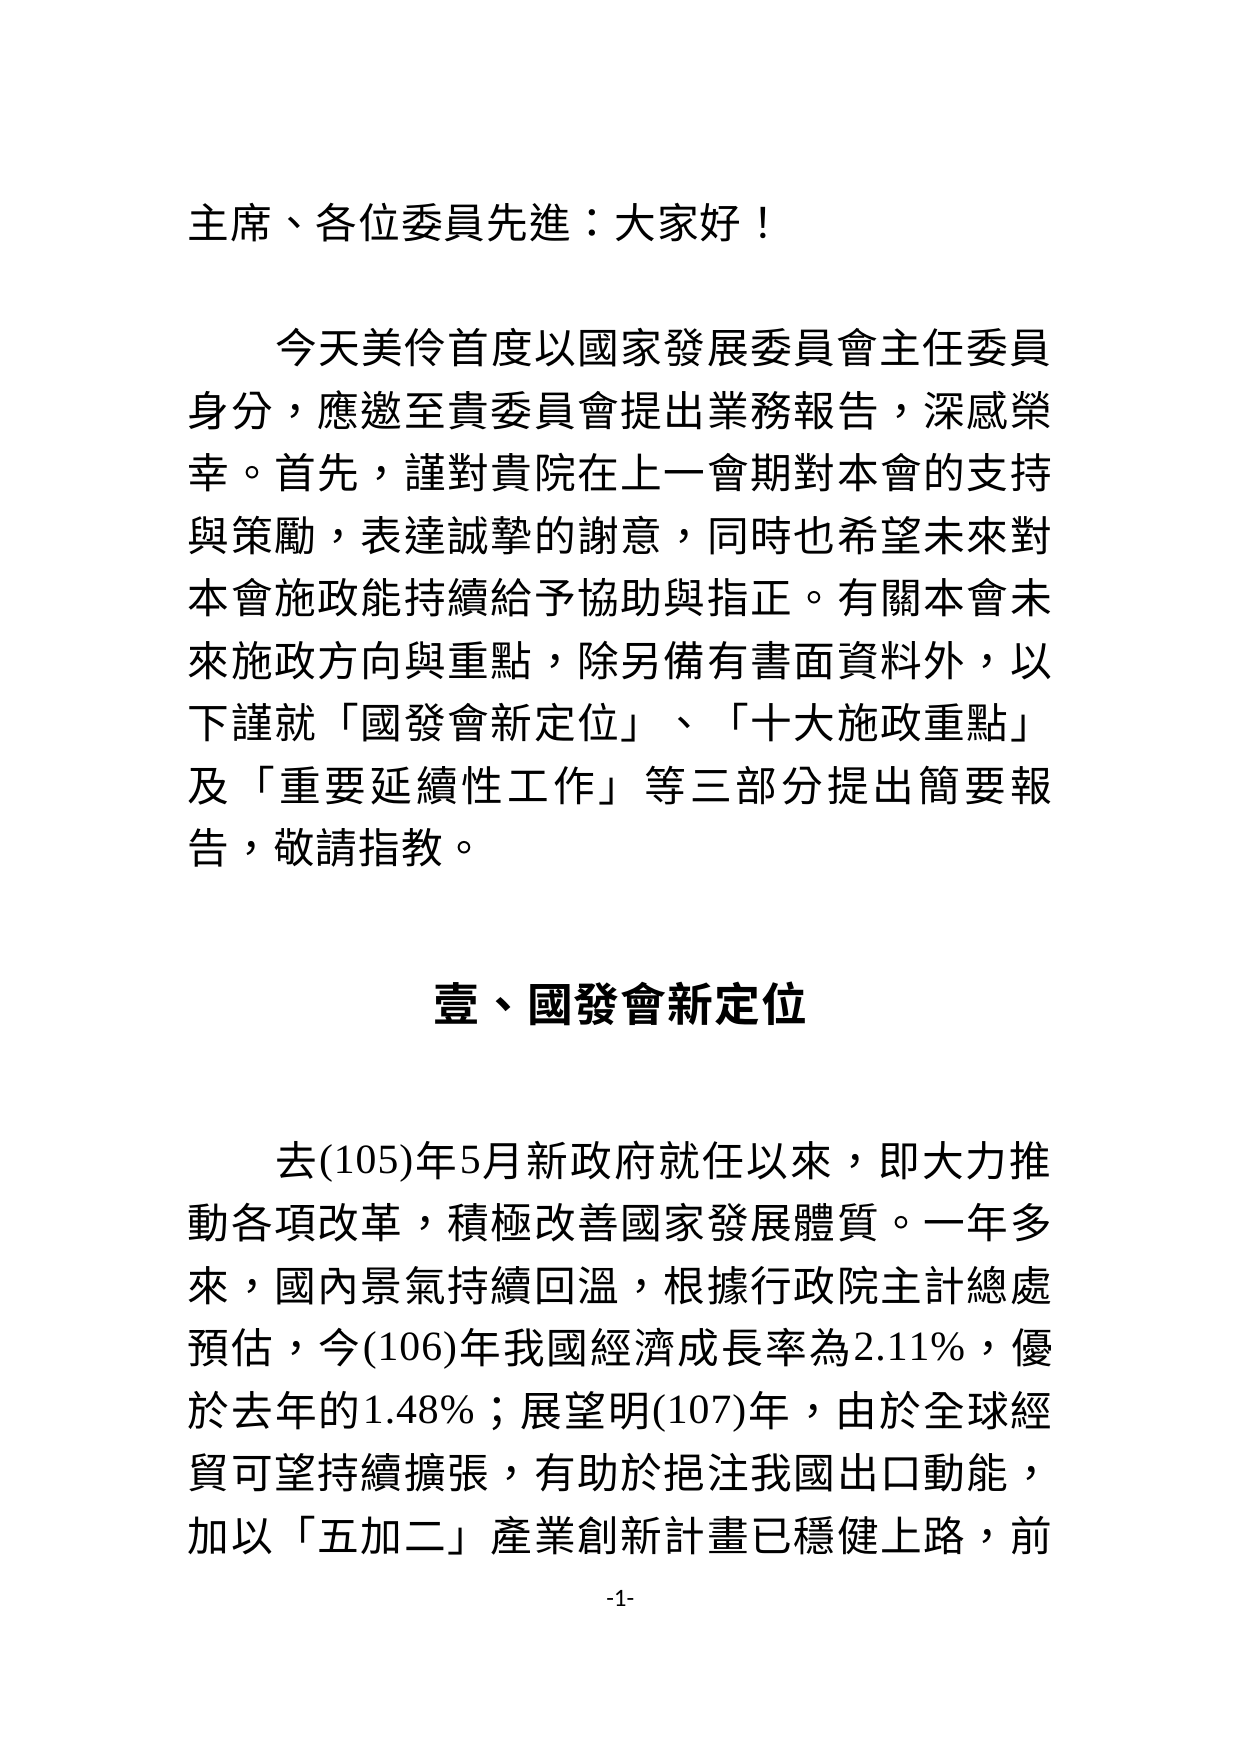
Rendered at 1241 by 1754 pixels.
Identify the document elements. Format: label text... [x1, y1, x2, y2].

text 主席、各位委員先進：大家好！ [187, 179, 1053, 242]
text 壹、國發會新定位 [187, 929, 1053, 1054]
text 今天美伶首度以國家發展委員會主任委員身分，應邀至貴委員會提出業務報告，深感榮幸。首先，謹對貴院在上一會期對本會的支持與策勵，表達誠摯的謝意，同時也希望未來對本會施政能持續給予協助與指正。有關本會未來施政方向與重點，除另備有書面資料外，以下謹就「國發會新定位」、「十大施政重點」及「重要延續性工作」等三部分提出簡要報告，敬請指教。 [187, 304, 1053, 867]
text 去(105)年5月新政府就任以來，即大力推動各項改革，積極改善國家發展體質。一年多來，國內景氣持續回溫，根據行政院主計總處預估，今(106)年我國經濟成長率為2.11%，優於去年的1.48%；展望明(107)年，由於全球經貿可望持續擴張，有助於挹注我國出口動能，加以「五加二」產業創新計畫已穩健上路，前 [187, 1117, 1053, 1554]
